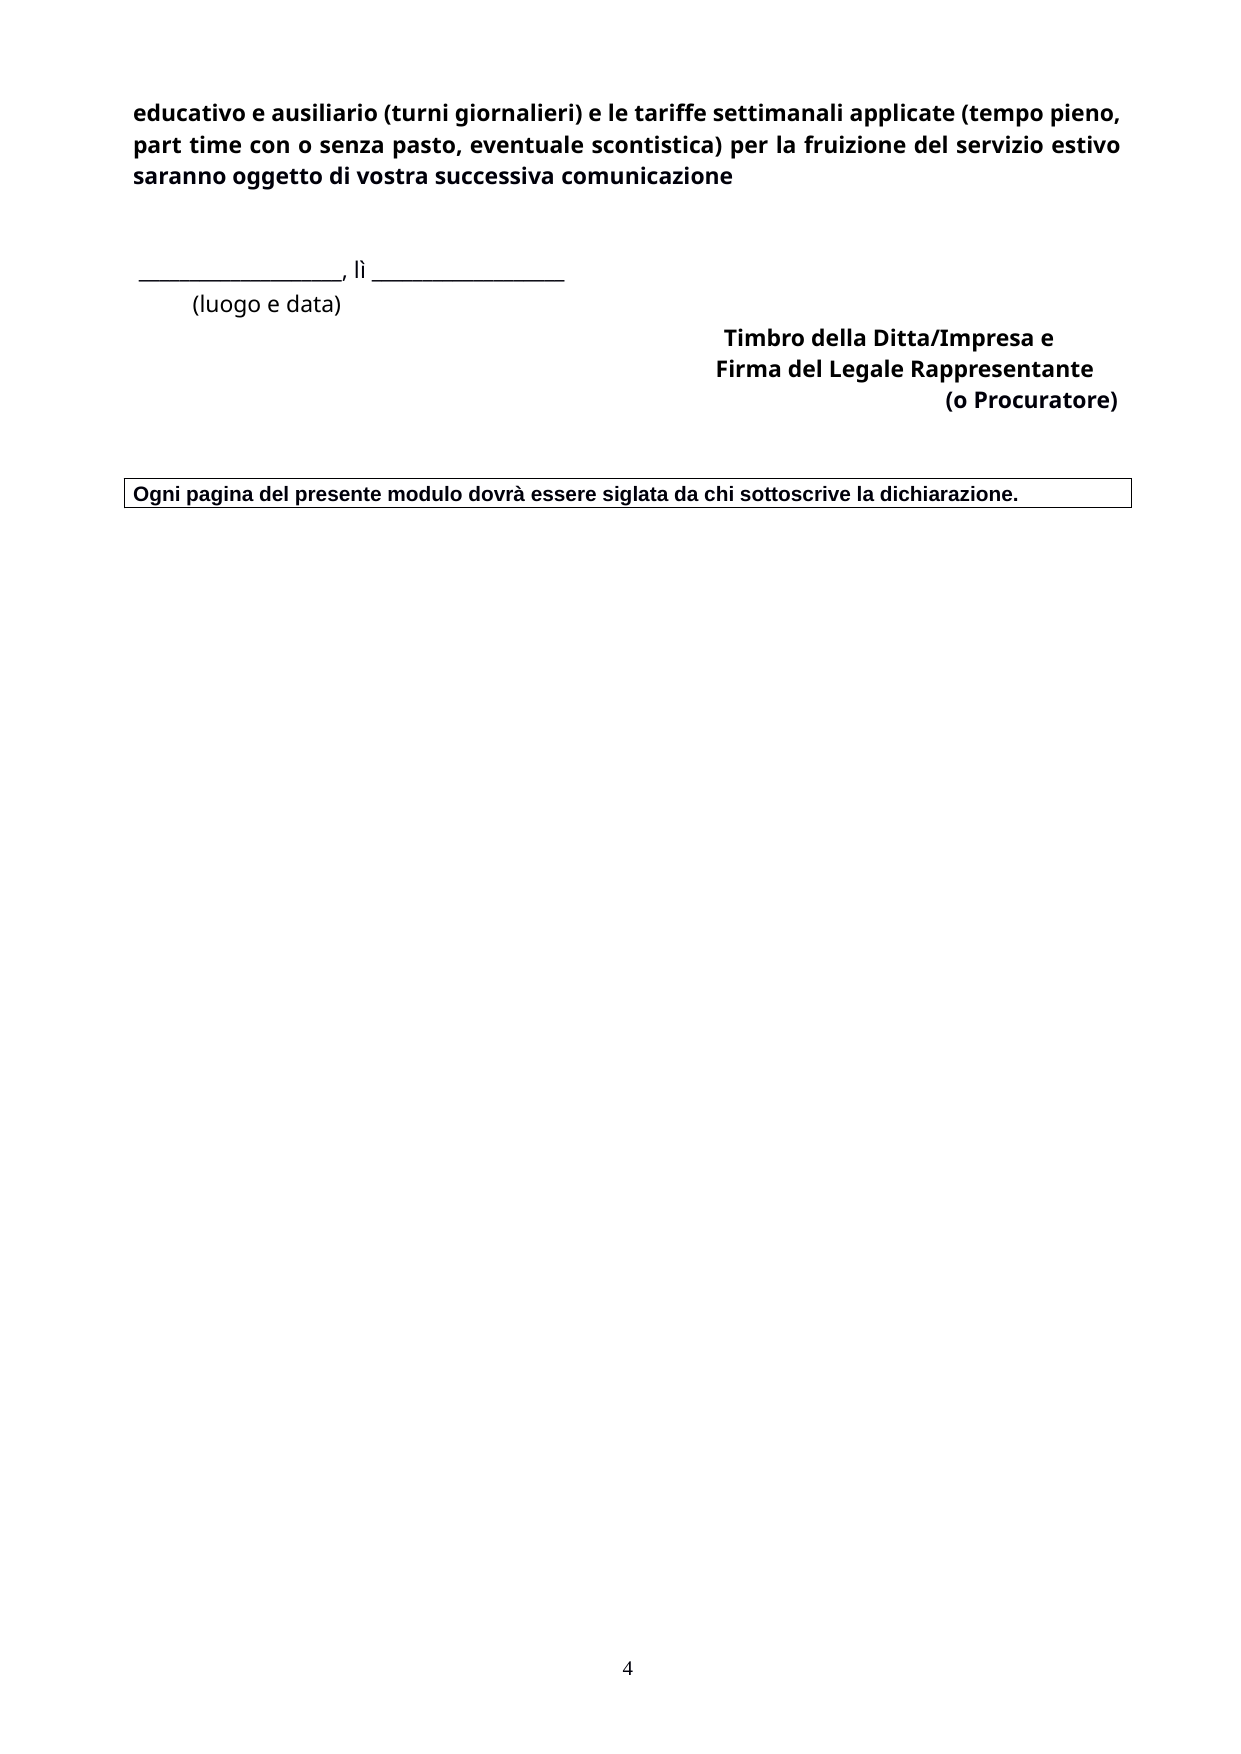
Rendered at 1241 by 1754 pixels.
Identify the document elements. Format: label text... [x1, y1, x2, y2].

text (o Procuratore) [133, 384, 1122, 416]
text educativo e ausiliario (turni giornalieri) e le tariffe settimanali applicate (tempo pieno, part time con o senza pasto, eventuale scontistica) per la fruizione del servizio estivo saranno oggetto di vostra successiva comunicazione [133, 97, 1122, 191]
text (luogo e data) [133, 288, 1122, 319]
text ____________________, lì ___________________ [133, 254, 1122, 285]
text Timbro della Ditta/Impresa e Firma del Legale Rappresentante [133, 322, 1122, 384]
text Ogni pagina del presente modulo dovrà essere siglata da chi sottoscrive la dichiarazione. [125, 479, 1131, 507]
